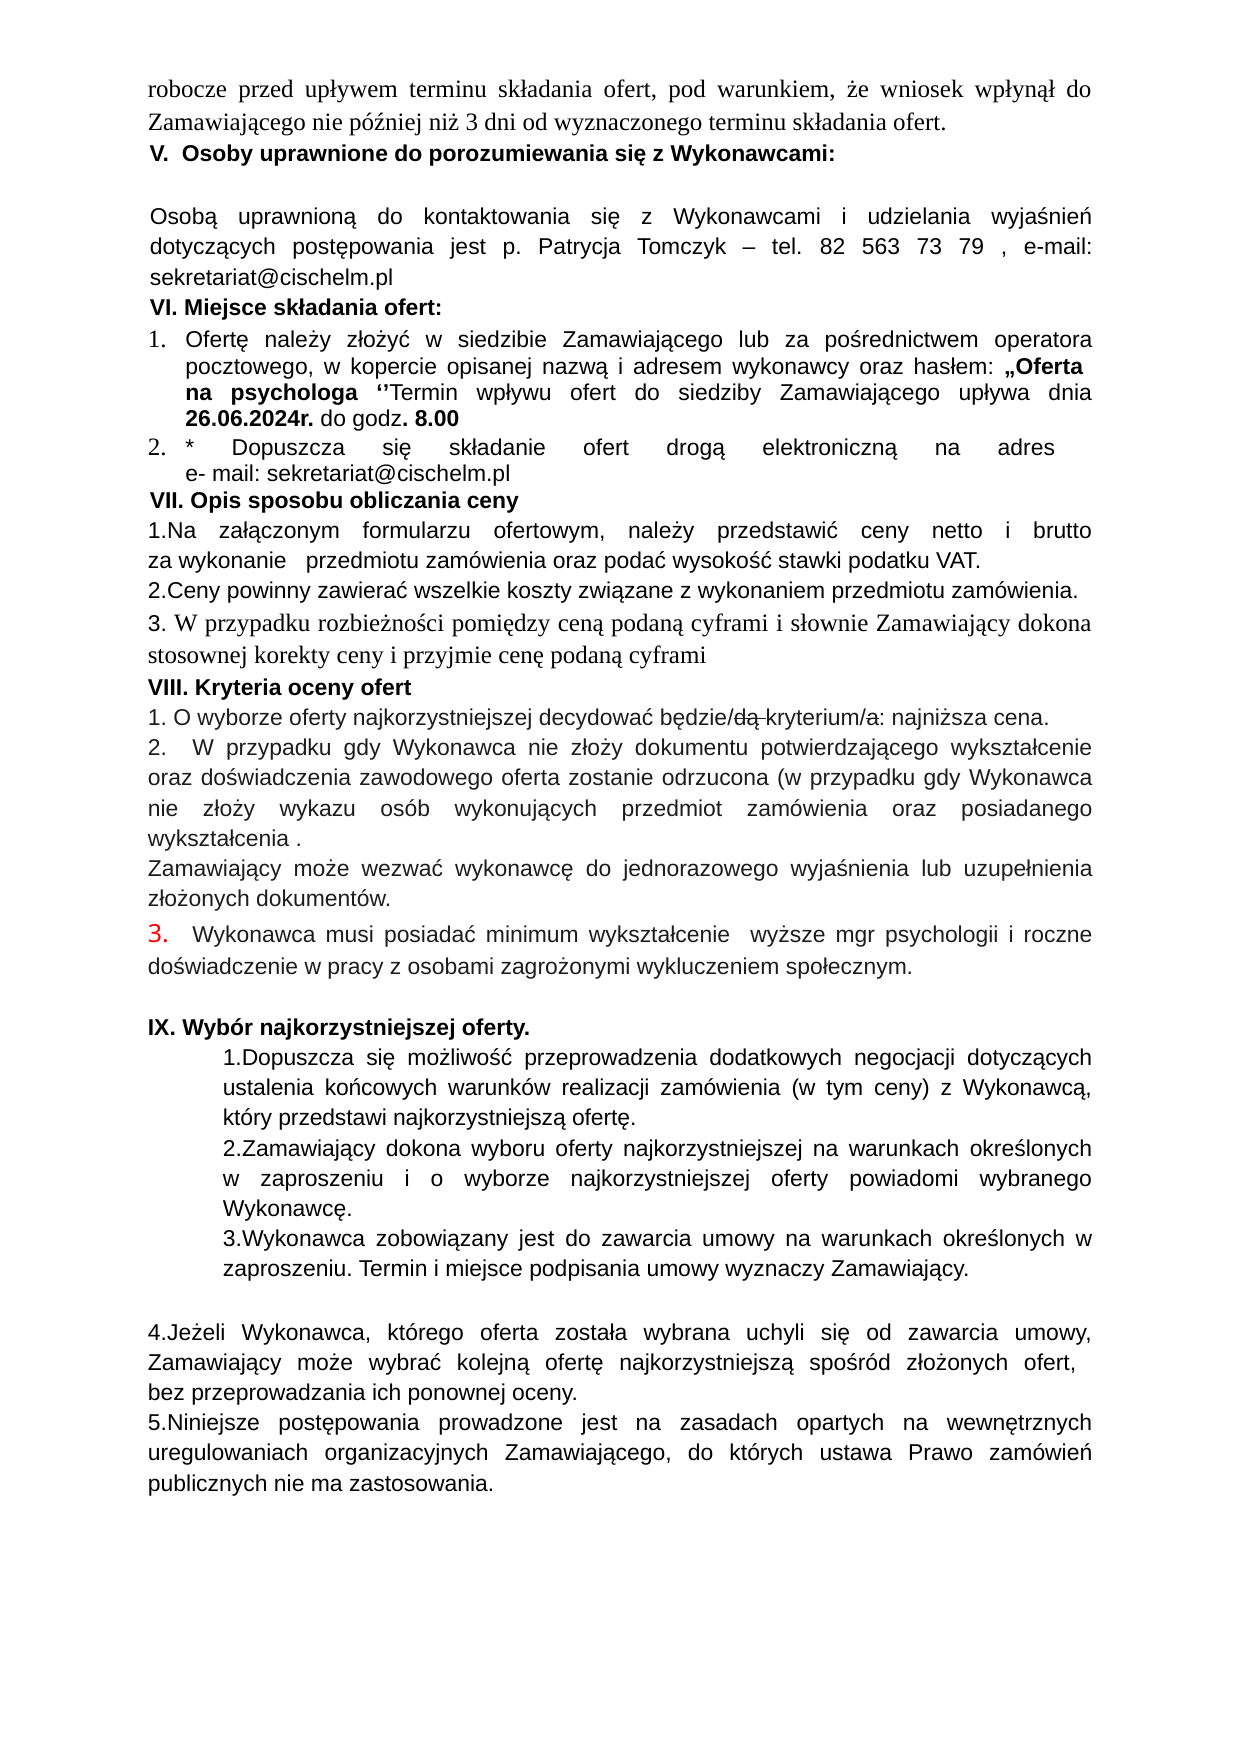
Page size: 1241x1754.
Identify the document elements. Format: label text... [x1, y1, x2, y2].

text VI. Miejsce składania ofert: [149, 294, 1093, 320]
text 3.Wykonawca zobowiązany jest do zawarcia umowy na warunkach określonych w zaproszeniu. Termin i miejsce podpisania umowy wyznaczy Zamawiający. [223, 1225, 1093, 1282]
text 4.Jeżeli Wykonawca, którego oferta została wybrana uchyli się od zawarcia umowy, Zamawiający może wybrać kolejną ofertę najkorzystniejszą spośród złożonych ofert, bez przeprowadzania ich ponownej oceny. [148, 1318, 1093, 1405]
list Wykonawca musi posiadać minimum wykształcenie wyższe mgr psychologii i roczne doświadczenie w pracy z osobami zagrożonymi wykluczeniem społecznym. [148, 915, 1093, 979]
text V. Osoby uprawnione do porozumiewania się z Wykonawcami: [149, 140, 1093, 166]
text 2.Zamawiający dokona wyboru oferty najkorzystniejszej na warunkach określonych w zaproszeniu i o wyborze najkorzystniejszej oferty powiadomi wybranego Wykonawcę. [223, 1134, 1093, 1221]
text IX. Wybór najkorzystniejszej oferty. [148, 1014, 1093, 1040]
text 1. O wyborze oferty najkorzystniejszej decydować będzie/dą kryterium/a: najniższa cena. [148, 704, 1093, 730]
text 2.Ceny powinny zawierać wszelkie koszty związane z wykonaniem przedmiotu zamówienia. [148, 577, 1093, 604]
text 5.Niniejsze postępowania prowadzone jest na zasadach opartych na wewnętrznych uregulowaniach organizacyjnych Zamawiającego, do których ustawa Prawo zamówień publicznych nie ma zastosowania. [148, 1409, 1093, 1496]
text 3. W przypadku rozbieżności pomiędzy ceną podaną cyframi i słownie Zamawiający dokona stosownej korekty ceny i przyjmie cenę podaną cyframi [148, 608, 1093, 669]
text VIII. Kryteria oceny ofert [148, 674, 1093, 700]
text Osobą uprawnioną do kontaktowania się z Wykonawcami i udzielania wyjaśnień dotyczących postępowania jest p. Patrycja Tomczyk – tel. 82 563 73 79 , e-mail: sekretariat@cischelm.pl [149, 203, 1093, 290]
list W przypadku gdy Wykonawca nie złoży dokumentu potwierdzającego wykształcenie oraz doświadczenia zawodowego oferta zostanie odrzucona (w przypadku gdy Wykonawca nie złoży wykazu osób wykonujących przedmiot zamówienia oraz posiadanego wykształcenia . [148, 734, 1093, 851]
text VII. Opis sposobu obliczania ceny [149, 487, 1093, 513]
text robocze przed upływem terminu składania ofert, pod warunkiem, że wniosek wpłynął do Zamawiającego nie później niż 3 dni od wyznaczonego terminu składania ofert. [148, 74, 1093, 136]
text 1.Na załączonym formularzu ofertowym, należy przedstawić ceny netto i brutto za wykonanie przedmiotu zamówienia oraz podać wysokość stawki podatku VAT. [148, 517, 1093, 573]
text 1.Dopuszcza się możliwość przeprowadzenia dodatkowych negocjacji dotyczących ustalenia końcowych warunków realizacji zamówienia (w tym ceny) z Wykonawcą, który przedstawi najkorzystniejszą ofertę. [223, 1044, 1093, 1131]
list Ofertę należy złożyć w siedzibie Zamawiającego lub za pośrednictwem operatora pocztowego, w kopercie opisanej nazwą i adresem wykonawcy oraz hasłem: „Oferta na psychologa ‘’Termin wpływu ofert do siedziby Zamawiającego upływa dnia 26.06.2024r. do godz. 8.00 [148, 324, 1093, 432]
list * Dopuszcza się składanie ofert drogą elektroniczną na adres e- mail: sekretariat@cischelm.pl [148, 432, 1093, 487]
text Zamawiający może wezwać wykonawcę do jednorazowego wyjaśnienia lub uzupełnienia złożonych dokumentów. [148, 855, 1093, 911]
